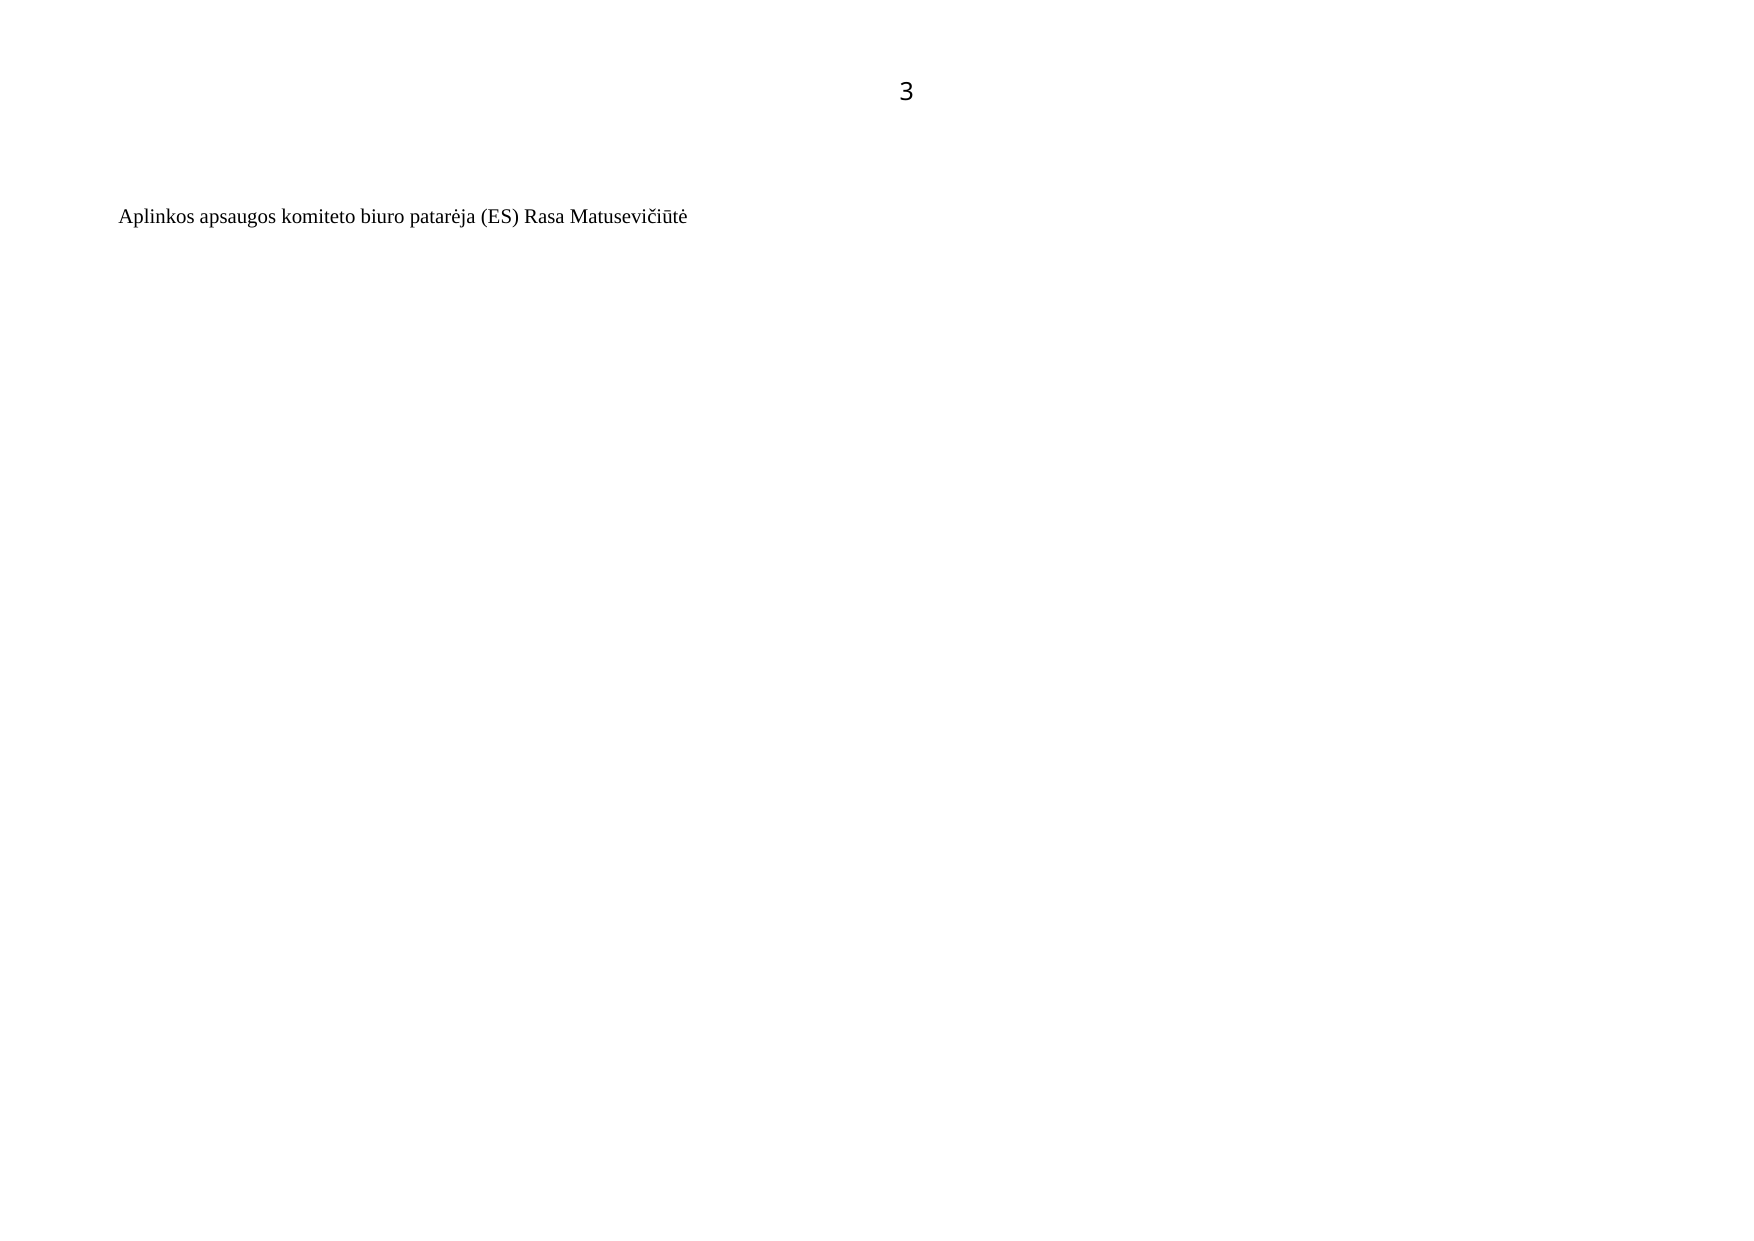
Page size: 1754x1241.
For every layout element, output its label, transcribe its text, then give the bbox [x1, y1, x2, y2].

text Aplinkos apsaugos komiteto biuro patarėja (ES) Rasa Matusevičiūtė [118, 203, 1695, 228]
